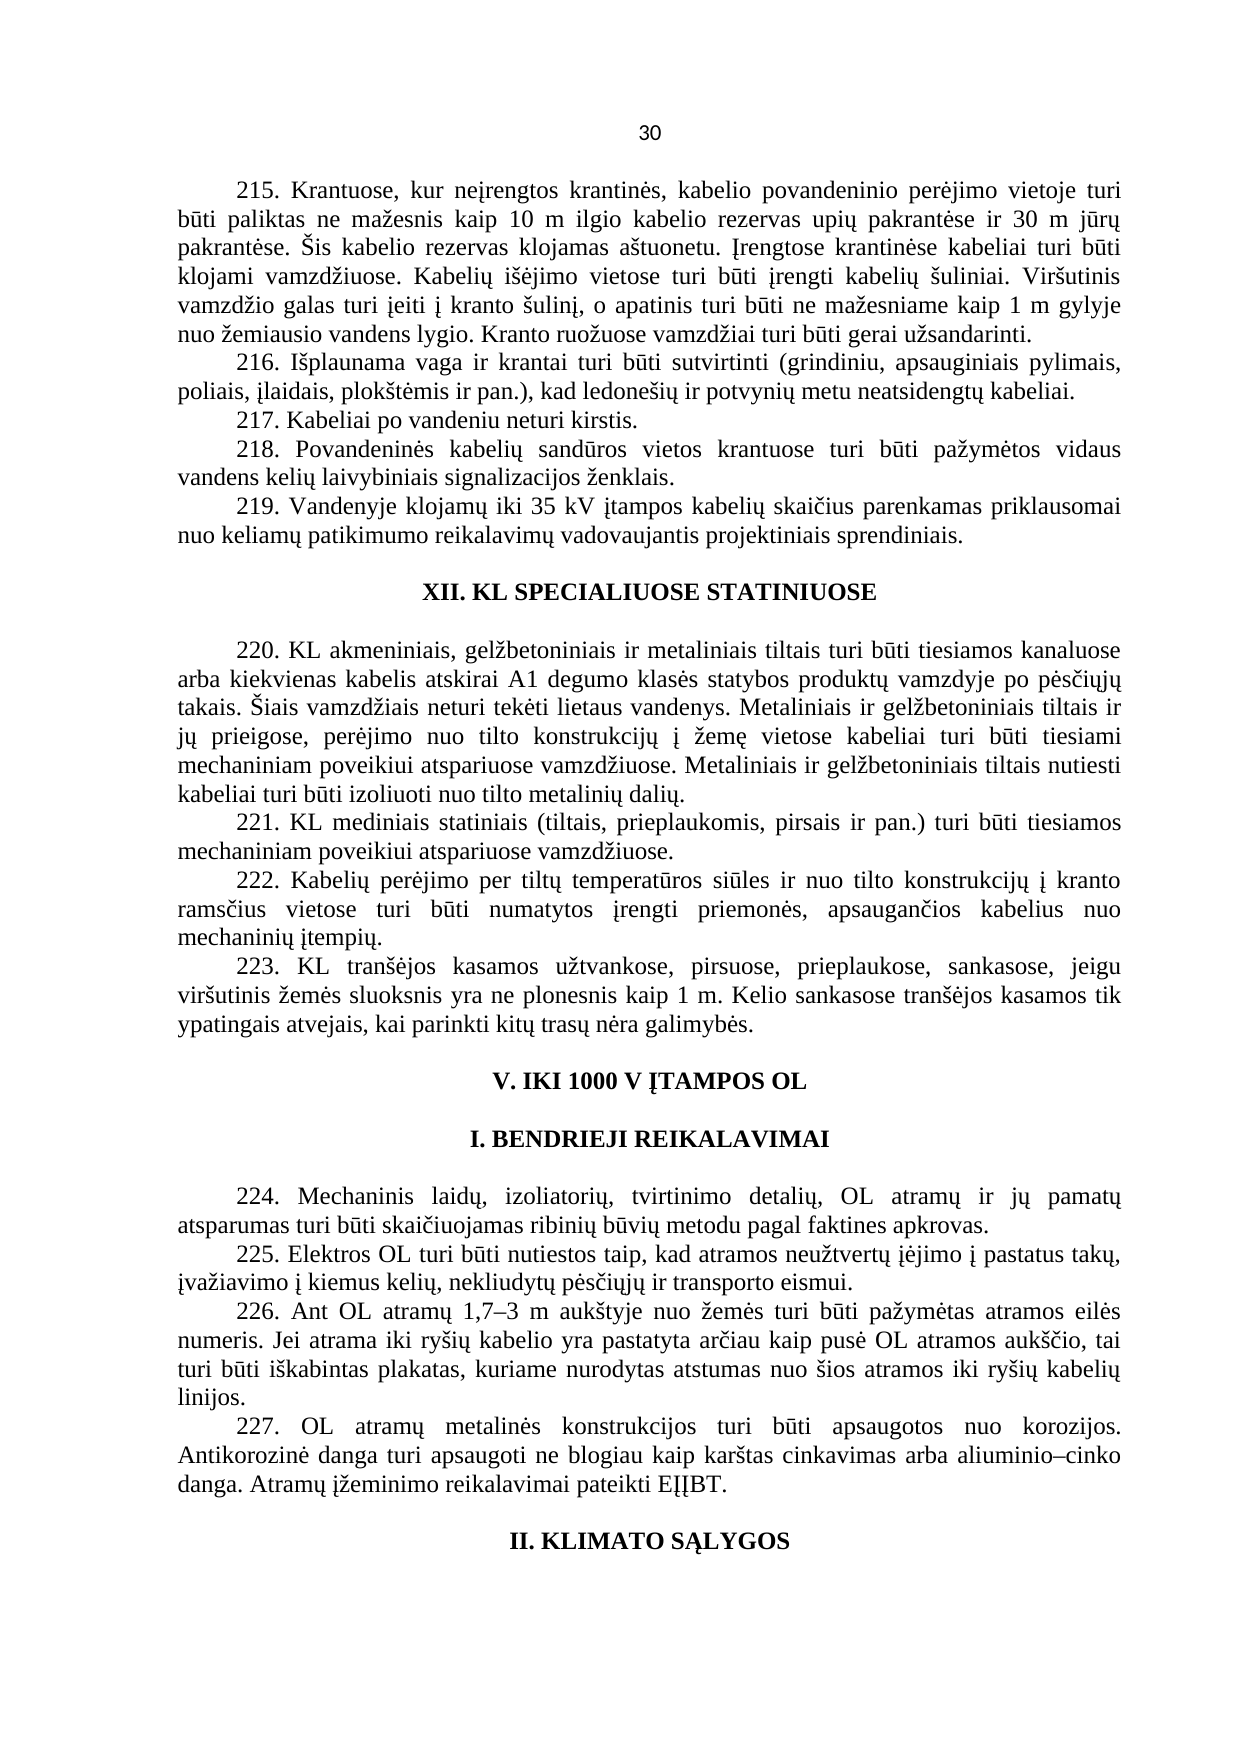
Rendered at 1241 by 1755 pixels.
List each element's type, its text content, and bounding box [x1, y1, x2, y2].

text 226. Ant OL atramų 1,7–3 m aukštyje nuo žemės turi būti pažymėtas atramos eilės numeris. Jei atrama iki ryšių kabelio yra pastatyta arčiau kaip pusė OL atramos aukščio, tai turi būti iškabintas plakatas, kuriame nurodytas atstumas nuo šios atramos iki ryšių kabelių linijos. [177, 1296, 1122, 1411]
text 215. Krantuose, kur neįrengtos krantinės, kabelio povandeninio perėjimo vietoje turi būti paliktas ne mažesnis kaip 10 m ilgio kabelio rezervas upių pakrantėse ir 30 m jūrų pakrantėse. Šis kabelio rezervas klojamas aštuonetu. Įrengtose krantinėse kabeliai turi būti klojami vamzdžiuose. Kabelių išėjimo vietose turi būti įrengti kabelių šuliniai. Viršutinis vamzdžio galas turi įeiti į kranto šulinį, o apatinis turi būti ne mažesniame kaip 1 m gylyje nuo žemiausio vandens lygio. Kranto ruožuose vamzdžiai turi būti gerai užsandarinti. [177, 175, 1122, 347]
text 217. Kabeliai po vandeniu neturi kirstis. [177, 405, 1122, 434]
text 218. Povandeninės kabelių sandūros vietos krantuose turi būti pažymėtos vidaus vandens kelių laivybiniais signalizacijos ženklais. [177, 434, 1122, 491]
text 223. KL tranšėjos kasamos užtvankose, pirsuose, prieplaukose, sankasose, jeigu viršutinis žemės sluoksnis yra ne plonesnis kaip 1 m. Kelio sankasose tranšėjos kasamos tik ypatingais atvejais, kai parinkti kitų trasų nėra galimybės. [177, 951, 1122, 1037]
text 221. KL mediniais statiniais (tiltais, prieplaukomis, pirsais ir pan.) turi būti tiesiamos mechaniniam poveikiui atspariuose vamzdžiuose. [177, 807, 1122, 865]
text XII. KL SPECIALIUOSE STATINIUOSE [177, 577, 1122, 606]
text II. KLIMATO SĄLYGOS [177, 1526, 1122, 1555]
text 225. Elektros OL turi būti nutiestos taip, kad atramos neužtvertų įėjimo į pastatus takų, įvažiavimo į kiemus kelių, nekliudytų pėsčiųjų ir transporto eismui. [177, 1239, 1122, 1296]
text 222. Kabelių perėjimo per tiltų temperatūros siūles ir nuo tilto konstrukcijų į kranto ramsčius vietose turi būti numatytos įrengti priemonės, apsaugančios kabelius nuo mechaninių įtempių. [177, 865, 1122, 951]
text 227. OL atramų metalinės konstrukcijos turi būti apsaugotos nuo korozijos. Antikorozinė danga turi apsaugoti ne blogiau kaip karštas cinkavimas arba aliuminio–cinko danga. Atramų įžeminimo reikalavimai pateikti EĮĮBT. [177, 1411, 1122, 1497]
text I. BENDRIEJI REIKALAVIMAI [177, 1124, 1122, 1152]
text 224. Mechaninis laidų, izoliatorių, tvirtinimo detalių, OL atramų ir jų pamatų atsparumas turi būti skaičiuojamas ribinių būvių metodu pagal faktines apkrovas. [177, 1181, 1122, 1239]
text V. IKI 1000 V ĮTAMPOS OL [177, 1066, 1122, 1095]
text 216. Išplaunama vaga ir krantai turi būti sutvirtinti (grindiniu, apsauginiais pylimais, poliais, įlaidais, plokštėmis ir pan.), kad ledonešių ir potvynių metu neatsidengtų kabeliai. [177, 347, 1122, 405]
text 220. KL akmeniniais, gelžbetoniniais ir metaliniais tiltais turi būti tiesiamos kanaluose arba kiekvienas kabelis atskirai A1 degumo klasės statybos produktų vamzdyje po pėsčiųjų takais. Šiais vamzdžiais neturi tekėti lietaus vandenys. Metaliniais ir gelžbetoniniais tiltais ir jų prieigose, perėjimo nuo tilto konstrukcijų į žemę vietose kabeliai turi būti tiesiami mechaniniam poveikiui atspariuose vamzdžiuose. Metaliniais ir gelžbetoniniais tiltais nutiesti kabeliai turi būti izoliuoti nuo tilto metalinių dalių. [177, 635, 1122, 807]
text 219. Vandenyje klojamų iki 35 kV įtampos kabelių skaičius parenkamas priklausomai nuo keliamų patikimumo reikalavimų vadovaujantis projektiniais sprendiniais. [177, 491, 1122, 549]
